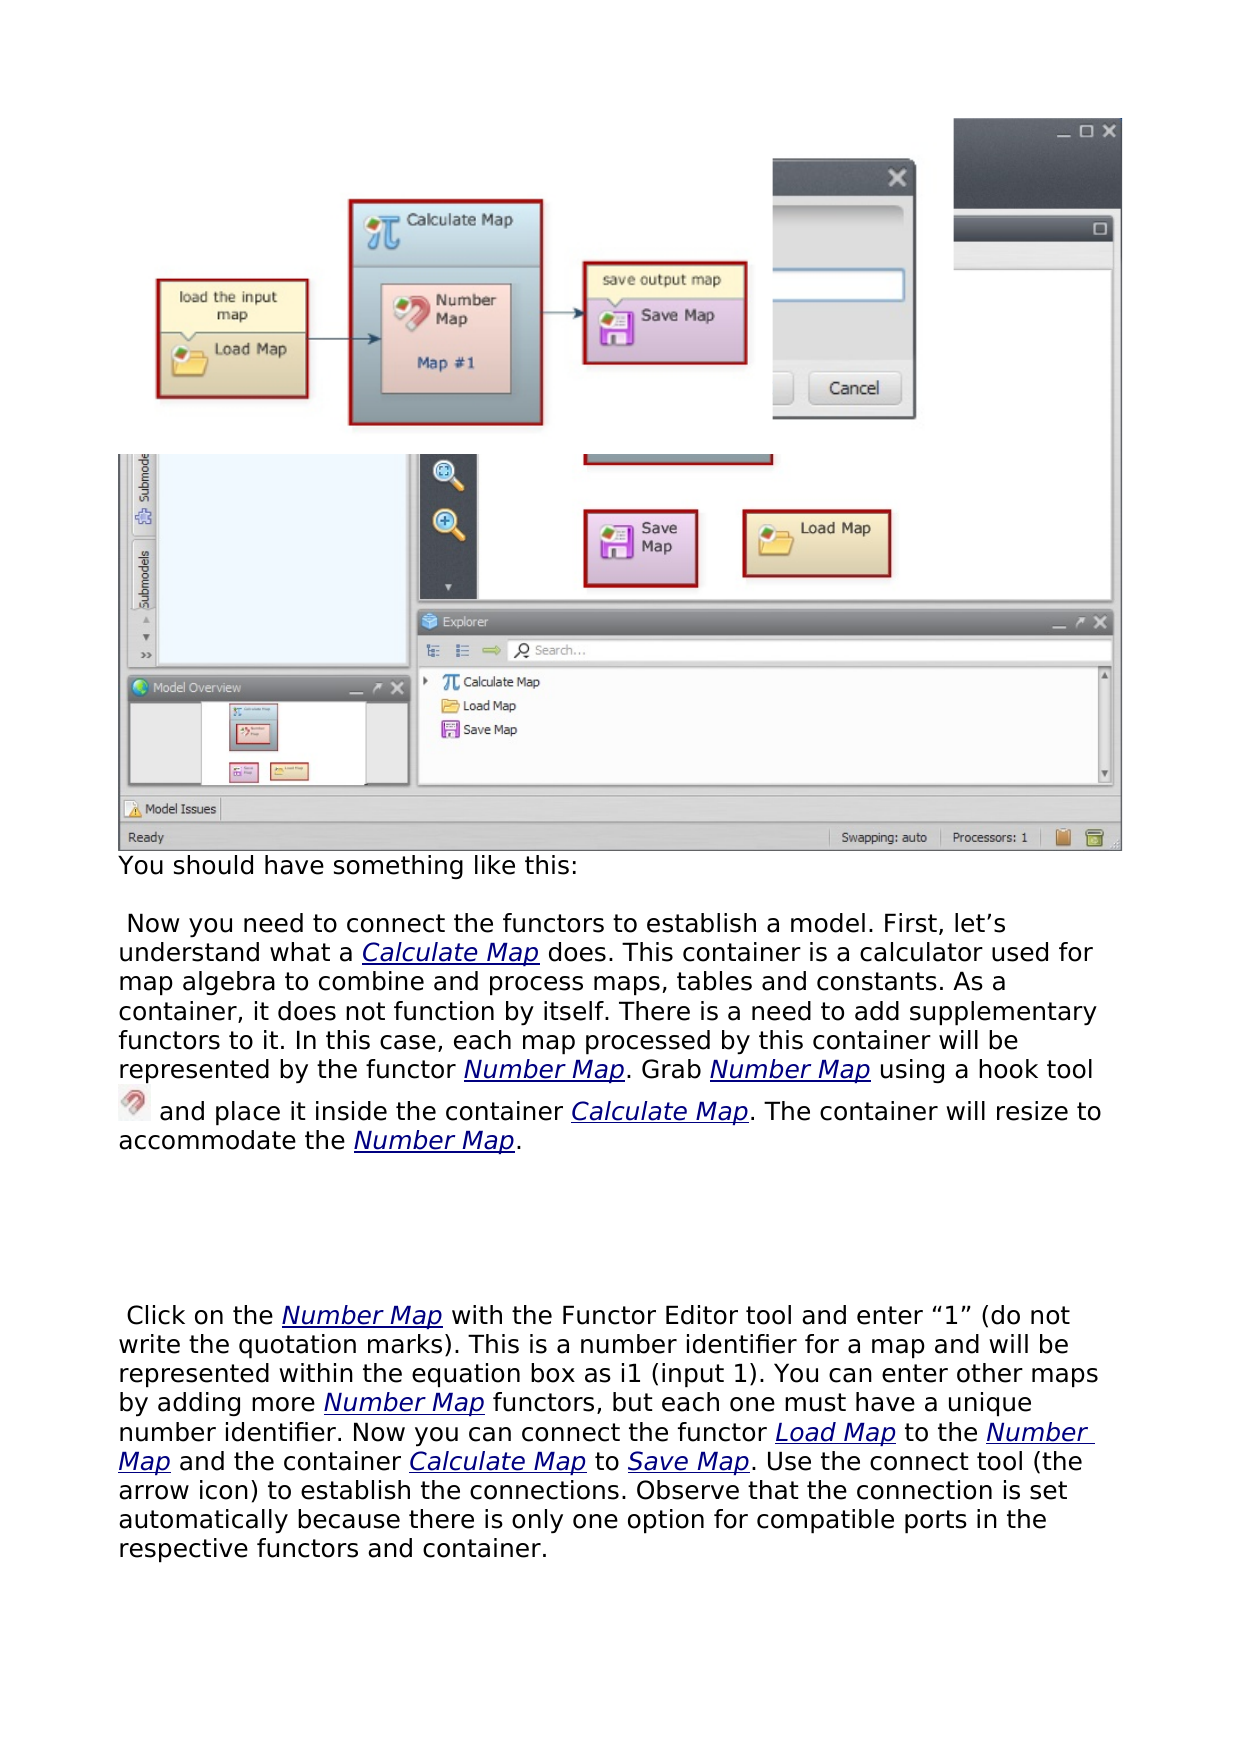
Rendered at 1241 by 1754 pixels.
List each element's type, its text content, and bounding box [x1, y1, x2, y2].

text You should have something like this: Now you need to connect the functors to establish a model. First, let’s understand what a Calculate Map does. This container is a calculator used for map algebra to combine and process maps, tables and constants. As a container, it does not function by itself. There is a need to add supplementary functors to it. In this case, each map processed by this container will be represented by the functor Number Map. Grab Number Map using a hook tool and place it inside the container Calculate Map. The container will resize to accommodate the Number Map. Click on the Number Map with the Functor Editor tool and enter “1” (do not write the quotation marks). This is a number identifier for a map and will be represented within the equation box as i1 (input 1). You can enter other maps by adding more Number Map functors, but each one must have a unique number identifier. Now you can connect the functor Load Map to the Number Map and the container Calculate Map to Save Map. Use the connect tool (the arrow icon) to establish the connections. Observe that the connection is set automatically because there is only one option for compatible ports in the respective functors and container. [118, 851, 1122, 1622]
picture [118, 118, 1123, 851]
picture [118, 1084, 151, 1121]
